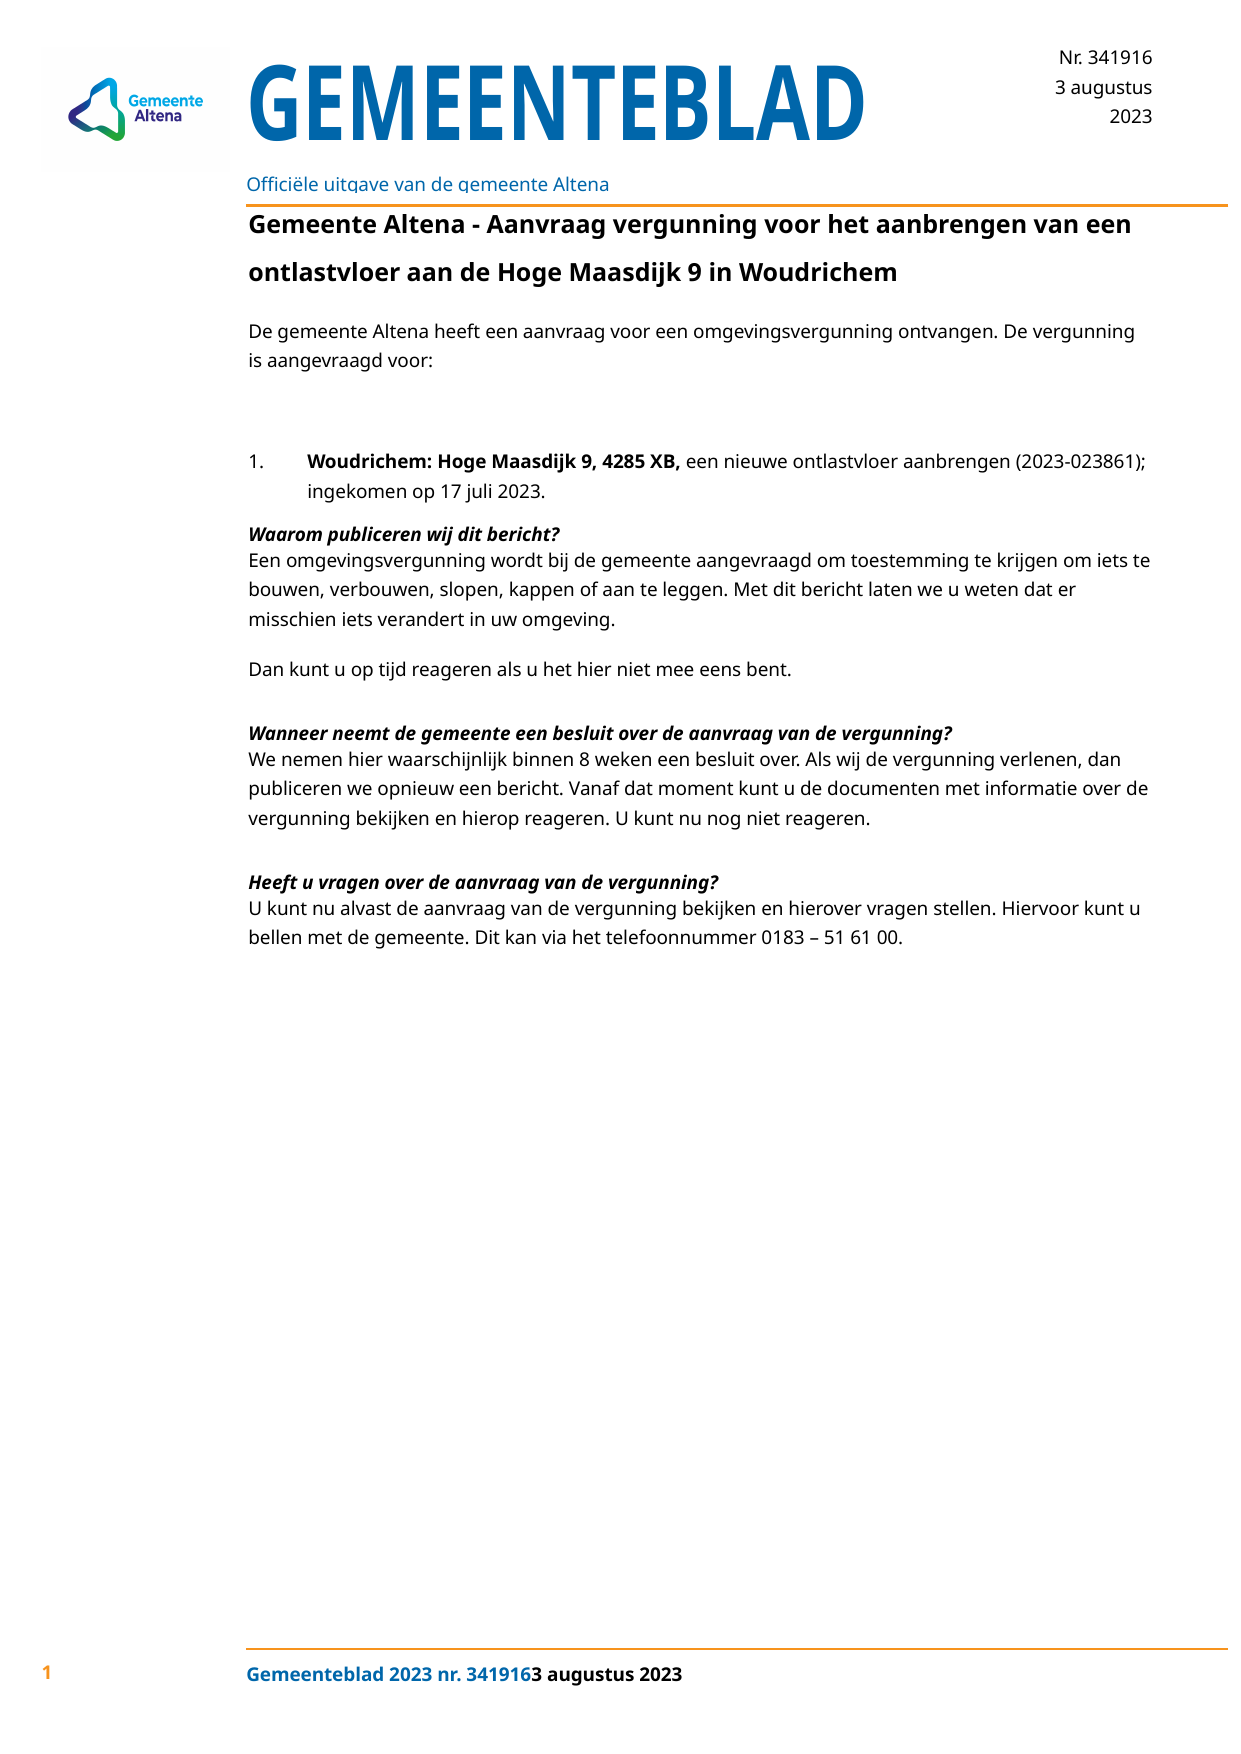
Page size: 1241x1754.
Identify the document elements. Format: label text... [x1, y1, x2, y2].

text U kunt nu alvast de aanvraag van de vergunning bekijken en hierover vragen stellen. Hiervoor kunt u bellen met de gemeente. Dit kan via het telefoonnummer 0183 – 51 61 00. [248, 895, 1152, 950]
text De gemeente Altena heeft een aanvraag voor een omgevingsvergunning ontvangen. De vergunning is aangevraagd voor: [248, 318, 1152, 373]
text Wanneer neemt de gemeente een besluit over de aanvraag van de vergunning? [248, 720, 1152, 746]
list Woudrichem: Hoge Maasdijk 9, 4285 XB, een nieuwe ontlastvloer aanbrengen (2023-023861); ingekomen op 17 juli 2023. [248, 448, 1152, 504]
text Gemeente Altena - Aanvraag vergunning voor het aanbrengen van een ontlastvloer aan de Hoge Maasdijk 9 in Woudrichem [248, 207, 1152, 288]
text We nemen hier waarschijnlijk binnen 8 weken een besluit over. Als wij de vergunning verlenen, dan publiceren we opnieuw een bericht. Vanaf dat moment kunt u de documenten met informatie over de vergunning bekijken en hierop reageren. U kunt nu nog niet reageren. [248, 746, 1152, 831]
text Een omgevingsvergunning wordt bij de gemeente aangevraagd om toestemming te krijgen om iets te bouwen, verbouwen, slopen, kappen of aan te leggen. Met dit bericht laten we u weten dat er misschien iets verandert in uw omgeving. [248, 547, 1152, 632]
text Waarom publiceren wij dit bericht? [248, 521, 1152, 547]
picture [41, 47, 231, 172]
text Heeft u vragen over de aanvraag van de vergunning? [248, 869, 1152, 895]
text Dan kunt u op tijd reageren als u het hier niet mee eens bent. [248, 656, 1152, 682]
